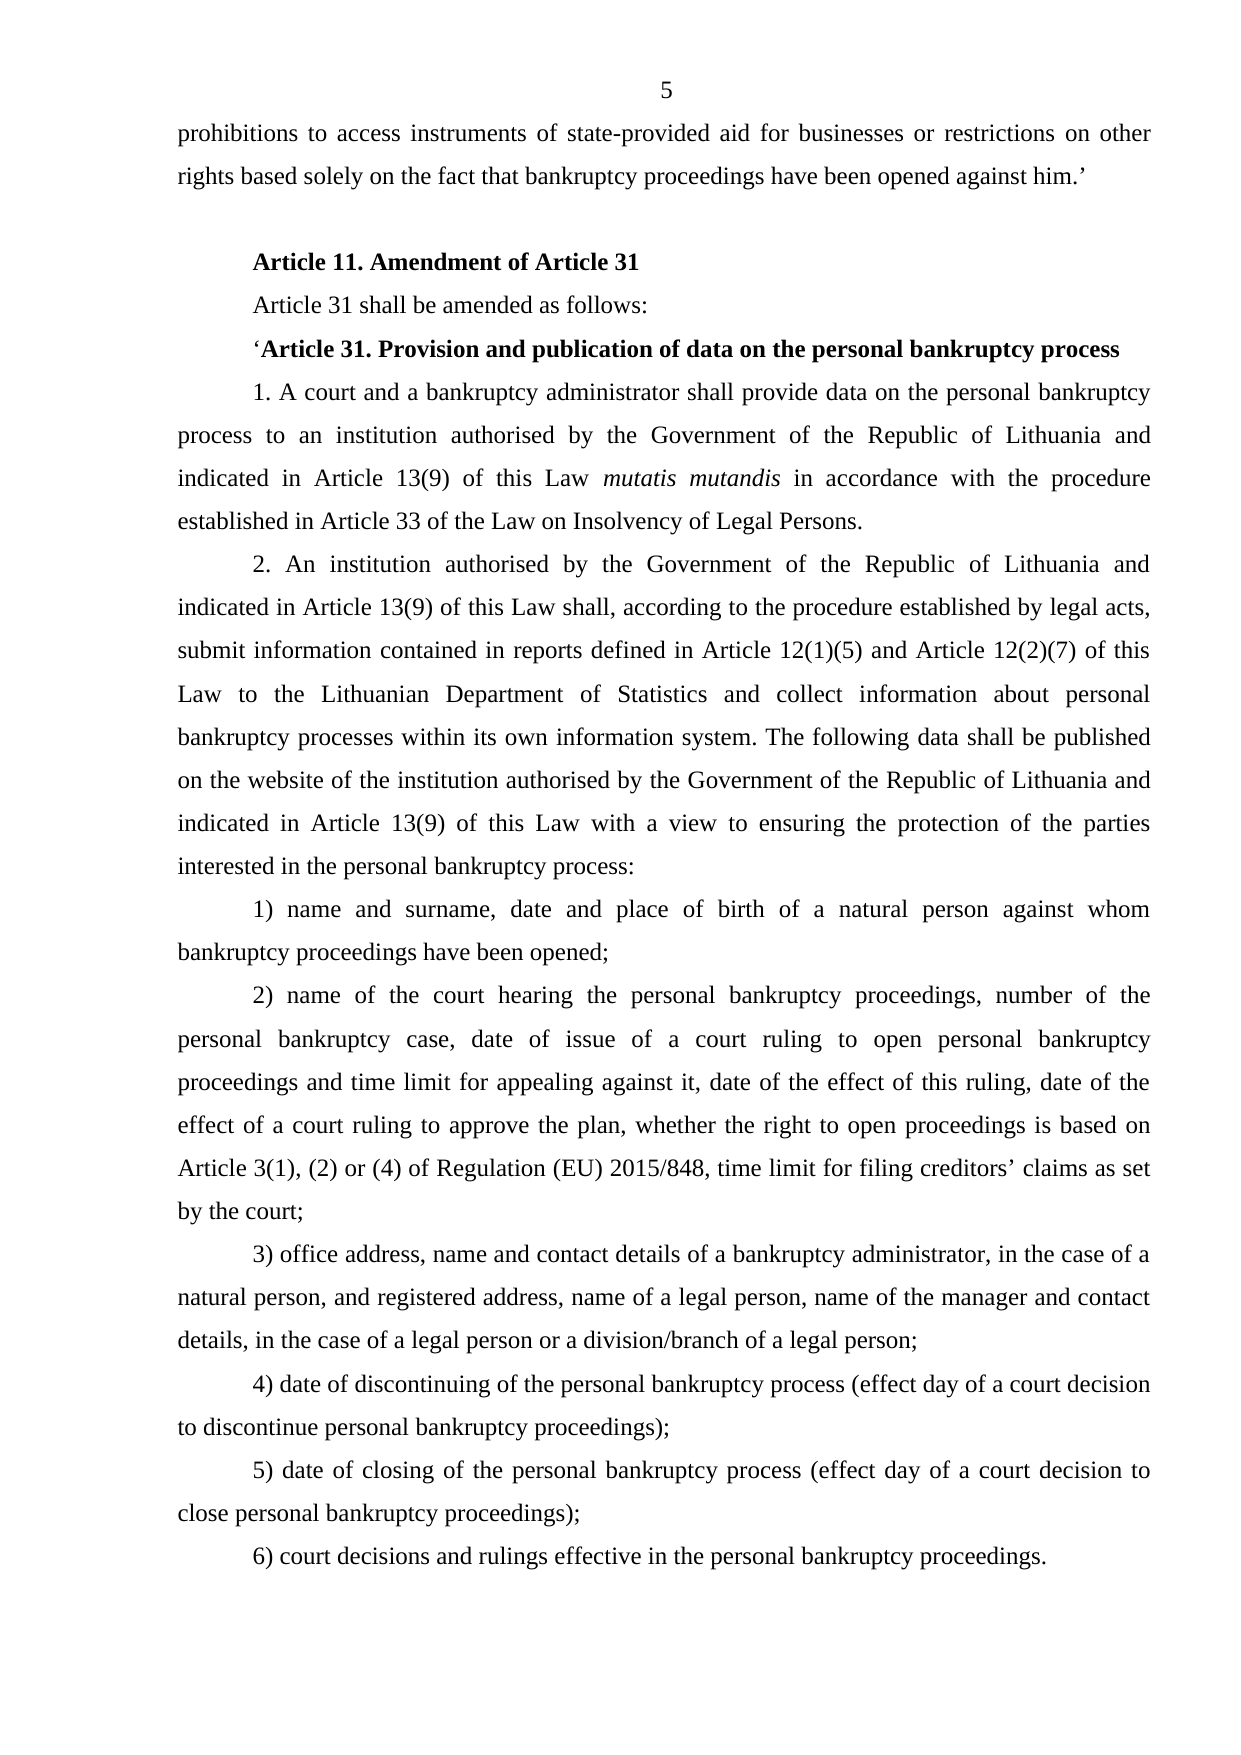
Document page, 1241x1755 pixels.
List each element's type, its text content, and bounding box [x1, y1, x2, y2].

text 3) office address, name and contact details of a bankruptcy administrator, in the case of a natural person, and registered address, name of a legal person, name of the manager and contact details, in the case of a legal person or a division/branch of a legal person; [177, 1239, 1152, 1354]
text Article 11. Amendment of Article 31 [177, 247, 1152, 276]
text 6) court decisions and rulings effective in the personal bankruptcy proceedings. [177, 1541, 1152, 1570]
text Article 31 shall be amended as follows: [177, 291, 1152, 319]
text prohibitions to access instruments of state-provided aid for businesses or restrictions on other rights based solely on the fact that bankruptcy proceedings have been opened against him.’ [177, 118, 1152, 190]
text 2. An institution authorised by the Government of the Republic of Lithuania and indicated in Article 13(9) of this Law shall, according to the procedure established by legal acts, submit information contained in reports defined in Article 12(1)(5) and Article 12(2)(7) of this Law to the Lithuanian Department of Statistics and collect information about personal bankruptcy processes within its own information system. The following data shall be published on the website of the institution authorised by the Government of the Republic of Lithuania and indicated in Article 13(9) of this Law with a view to ensuring the protection of the parties interested in the personal bankruptcy process: [177, 549, 1152, 880]
text 5) date of closing of the personal bankruptcy process (effect day of a court decision to close personal bankruptcy proceedings); [177, 1455, 1152, 1527]
text ‘Article 31. Provision and publication of data on the personal bankruptcy process [177, 334, 1152, 362]
text 1. A court and a bankruptcy administrator shall provide data on the personal bankruptcy process to an institution authorised by the Government of the Republic of Lithuania and indicated in Article 13(9) of this Law mutatis mutandis in accordance with the procedure established in Article 33 of the Law on Insolvency of Legal Persons. [177, 377, 1152, 535]
text 4) date of discontinuing of the personal bankruptcy process (effect day of a court decision to discontinue personal bankruptcy proceedings); [177, 1369, 1152, 1441]
text 2) name of the court hearing the personal bankruptcy proceedings, number of the personal bankruptcy case, date of issue of a court ruling to open personal bankruptcy proceedings and time limit for appealing against it, date of the effect of this ruling, date of the effect of a court ruling to approve the plan, whether the right to open proceedings is based on Article 3(1), (2) or (4) of Regulation (EU) 2015/848, time limit for filing creditors’ claims as set by the court; [177, 981, 1152, 1225]
text 1) name and surname, date and place of birth of a natural person against whom bankruptcy proceedings have been opened; [177, 894, 1152, 966]
